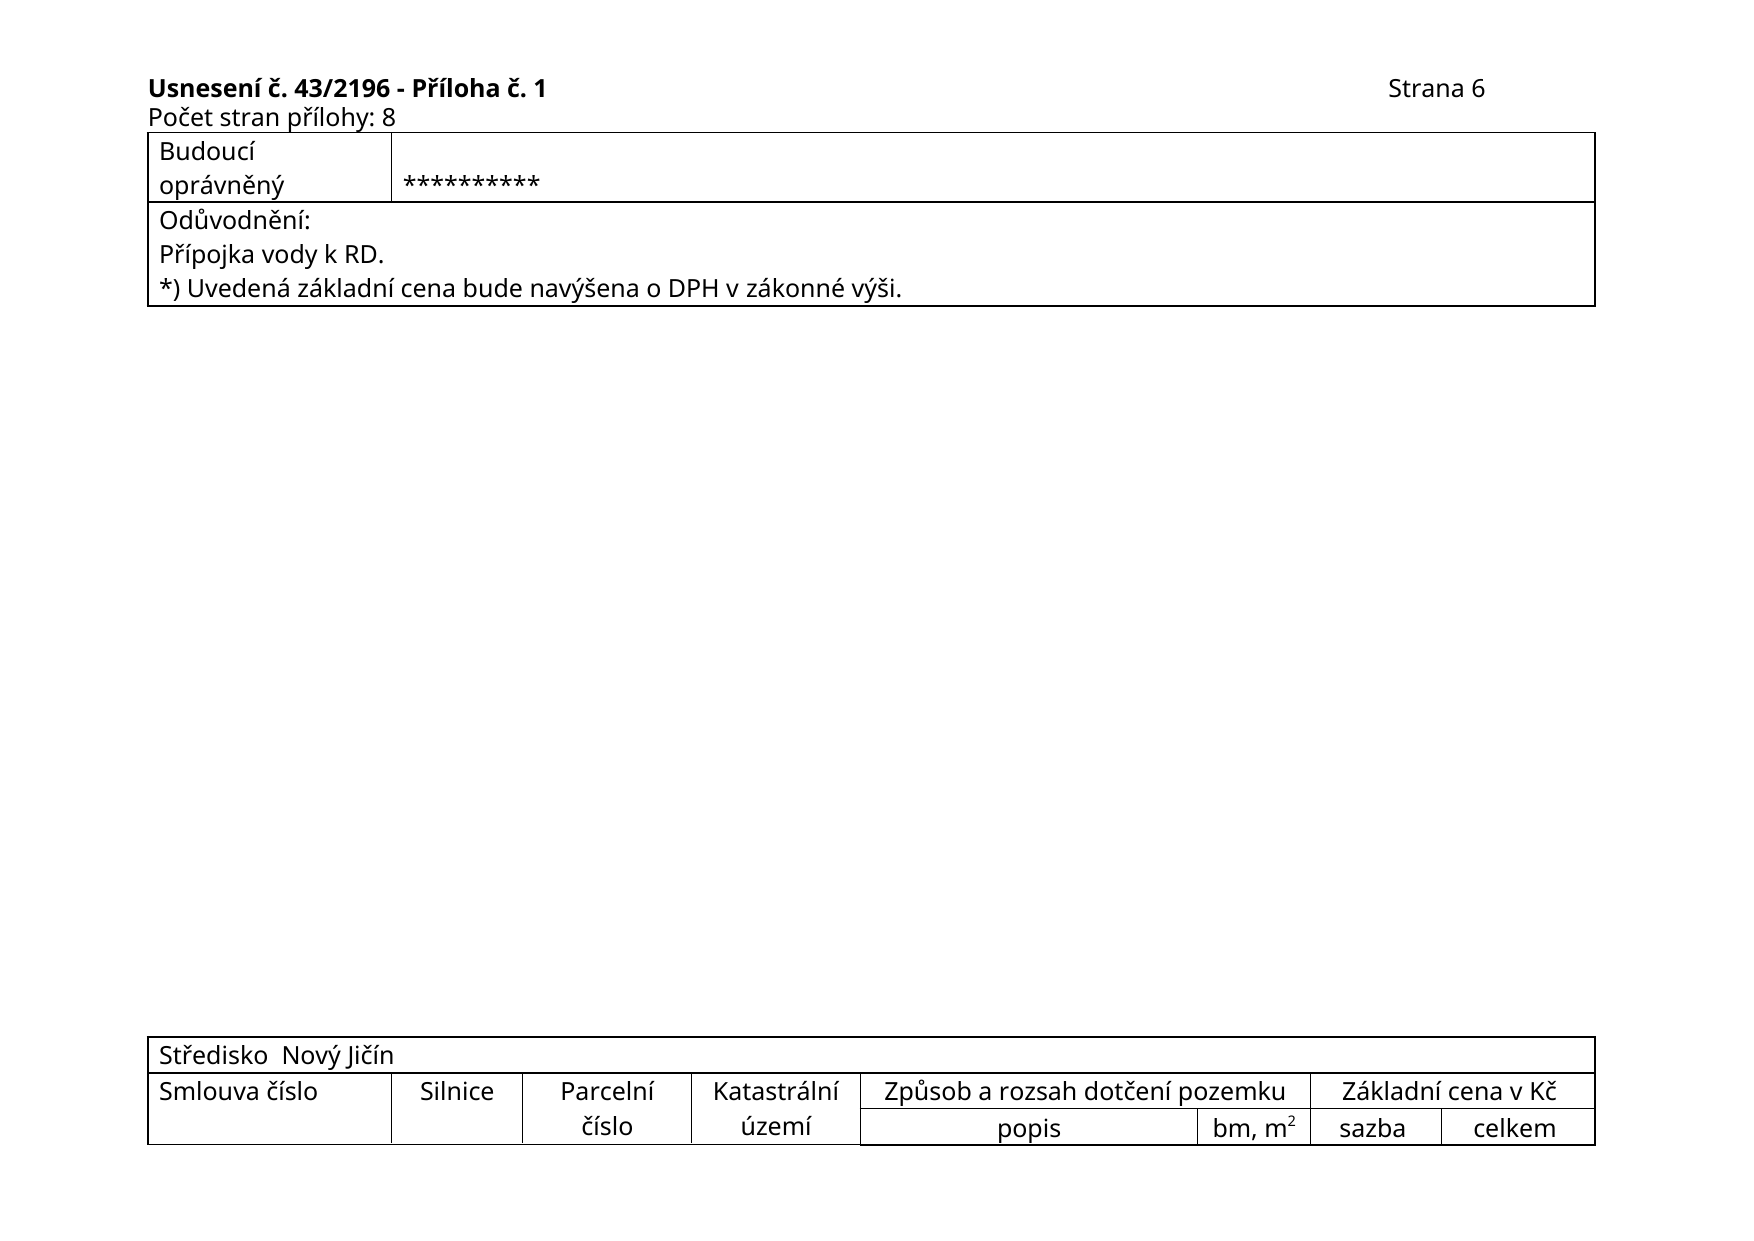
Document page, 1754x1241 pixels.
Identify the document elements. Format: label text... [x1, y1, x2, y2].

table_cell Budoucí oprávněný [149, 133, 391, 201]
table_cell Parcelní číslo [523, 1074, 691, 1144]
table_cell Silnice [391, 1074, 523, 1144]
table_cell Smlouva číslo [149, 1074, 391, 1144]
table_header Středisko Nový Jičín [149, 1038, 1594, 1072]
table_cell ********** [392, 133, 1594, 201]
table_cell Způsob a rozsah dotčení pozemku [861, 1074, 1310, 1108]
table_cell popis [861, 1109, 1197, 1144]
table_cell Katastrální území [691, 1074, 860, 1144]
table_cell Odůvodnění: Přípojka vody k RD. *) Uvedená základní cena bude navýšena o DPH v zákonné výši. [149, 203, 1594, 304]
table_cell bm, m2 [1198, 1109, 1310, 1144]
table_cell sazba [1311, 1109, 1441, 1144]
table_cell celkem [1442, 1109, 1594, 1144]
table_cell Základní cena v Kč [1311, 1074, 1594, 1108]
